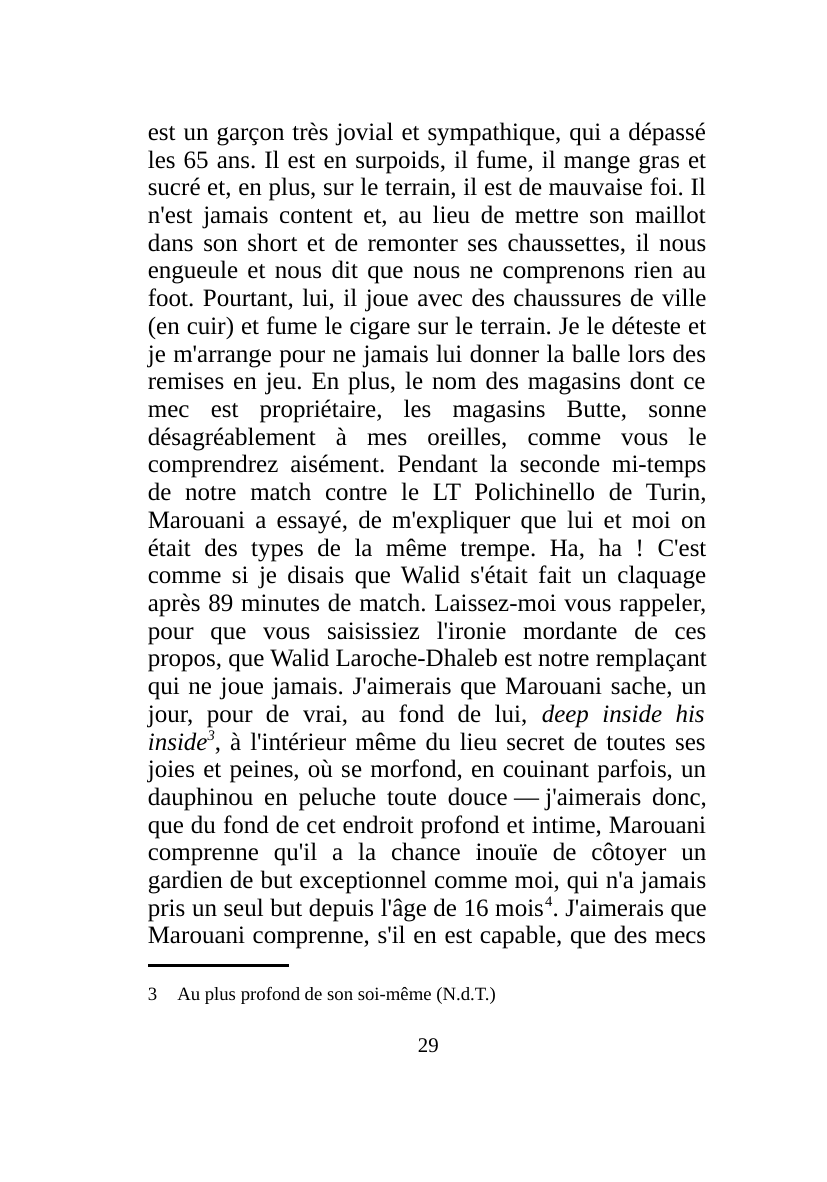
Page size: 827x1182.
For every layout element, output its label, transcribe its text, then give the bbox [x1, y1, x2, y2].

text Au plus profond de son soi-même (N.d.T.) [148, 983, 709, 1004]
text est un garçon très jovial et sympathique, qui a dépassé les 65 ans. Il est en surpoids, il fume, il mange gras et sucré et, en plus, sur le terrain, il est de mauvaise foi. Il n'est jamais content et, au lieu de mettre son maillot dans son short et de remonter ses chaussettes, il nous engueule et nous dit que nous ne comprenons rien au foot. Pourtant, lui, il joue avec des chaussures de ville (en cuir) et fume le cigare sur le terrain. Je le déteste et je m'arrange pour ne jamais lui donner la balle lors des remises en jeu. En plus, le nom des magasins dont ce mec est propriétaire, les magasins Butte, sonne désagréablement à mes oreilles, comme vous le comprendrez aisément. Pendant la seconde mi-temps de notre match contre le LT Polichinello de Turin, Marouani a essayé, de m'expliquer que lui et moi on était des types de la même trempe. Ha, ha ! C'est comme si je disais que Walid s'était fait un claquage après 89 minutes de match. Laissez-moi vous rappeler, pour que vous saisissiez l'ironie mordante de ces propos, que Walid Laroche-Dhaleb est notre remplaçant qui ne joue jamais. J'aimerais que Marouani sache, un jour, pour de vrai, au fond de lui, deep inside his inside, à l'intérieur même du lieu secret de toutes ses joies et peines, où se morfond, en couinant parfois, un dauphinou en peluche toute douce — j'aimerais donc, que du fond de cet endroit profond et intime, Marouani comprenne qu'il a la chance inouïe de côtoyer un gardien de but exceptionnel comme moi, qui n'a jamais pris un seul but depuis l'âge de 16 mois. J'aimerais que Marouani comprenne, s'il en est capable, que des mecs [148, 118, 707, 949]
